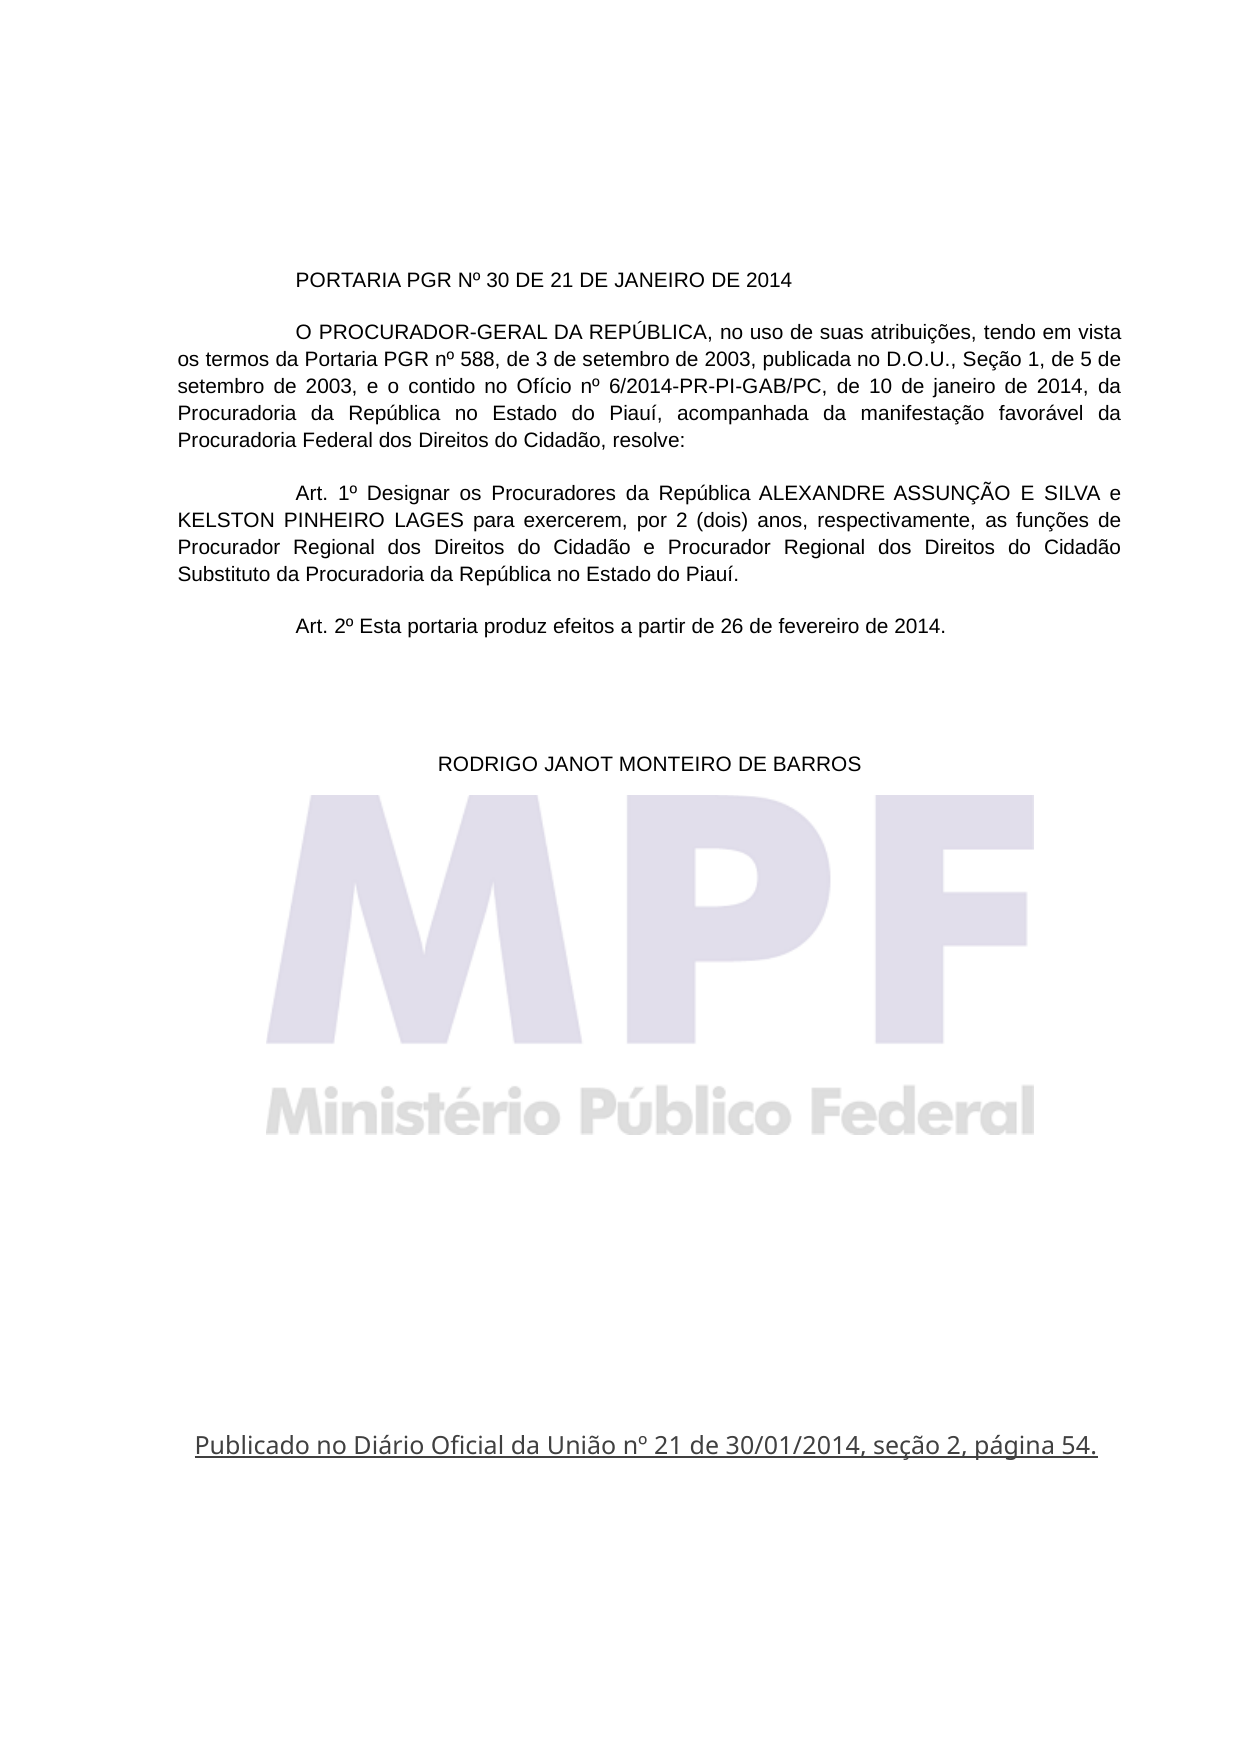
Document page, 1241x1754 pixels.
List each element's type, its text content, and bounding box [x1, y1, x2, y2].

text PORTARIA PGR Nº 30 DE 21 DE JANEIRO DE 2014 [177, 266, 1122, 293]
text O PROCURADOR-GERAL DA REPÚBLICA, no uso de suas atribuições, tendo em vista os termos da Portaria PGR nº 588, de 3 de setembro de 2003, publicada no D.O.U., Seção 1, de 5 de setembro de 2003, e o contido no Ofício nº 6/2014-PR-PI-GAB/PC, de 10 de janeiro de 2014, da Procuradoria da República no Estado do Piauí, acompanhada da manifestação favorável da Procuradoria Federal dos Direitos do Cidadão, resolve: [177, 318, 1122, 453]
text RODRIGO JANOT MONTEIRO DE BARROS [177, 752, 1122, 776]
text Publicado no Diário Oficial da União nº 21 de 30/01/2014, seção 2, página 54. [177, 1428, 1122, 1462]
text Art. 2º Esta portaria produz efeitos a partir de 26 de fevereiro de 2014. [177, 612, 1122, 639]
picture [266, 795, 1034, 1136]
text Art. 1º Designar os Procuradores da República ALEXANDRE ASSUNÇÃO E SILVA e KELSTON PINHEIRO LAGES para exercerem, por 2 (dois) anos, respectivamente, as funções de Procurador Regional dos Direitos do Cidadão e Procurador Regional dos Direitos do Cidadão Substituto da Procuradoria da República no Estado do Piauí. [177, 478, 1122, 587]
